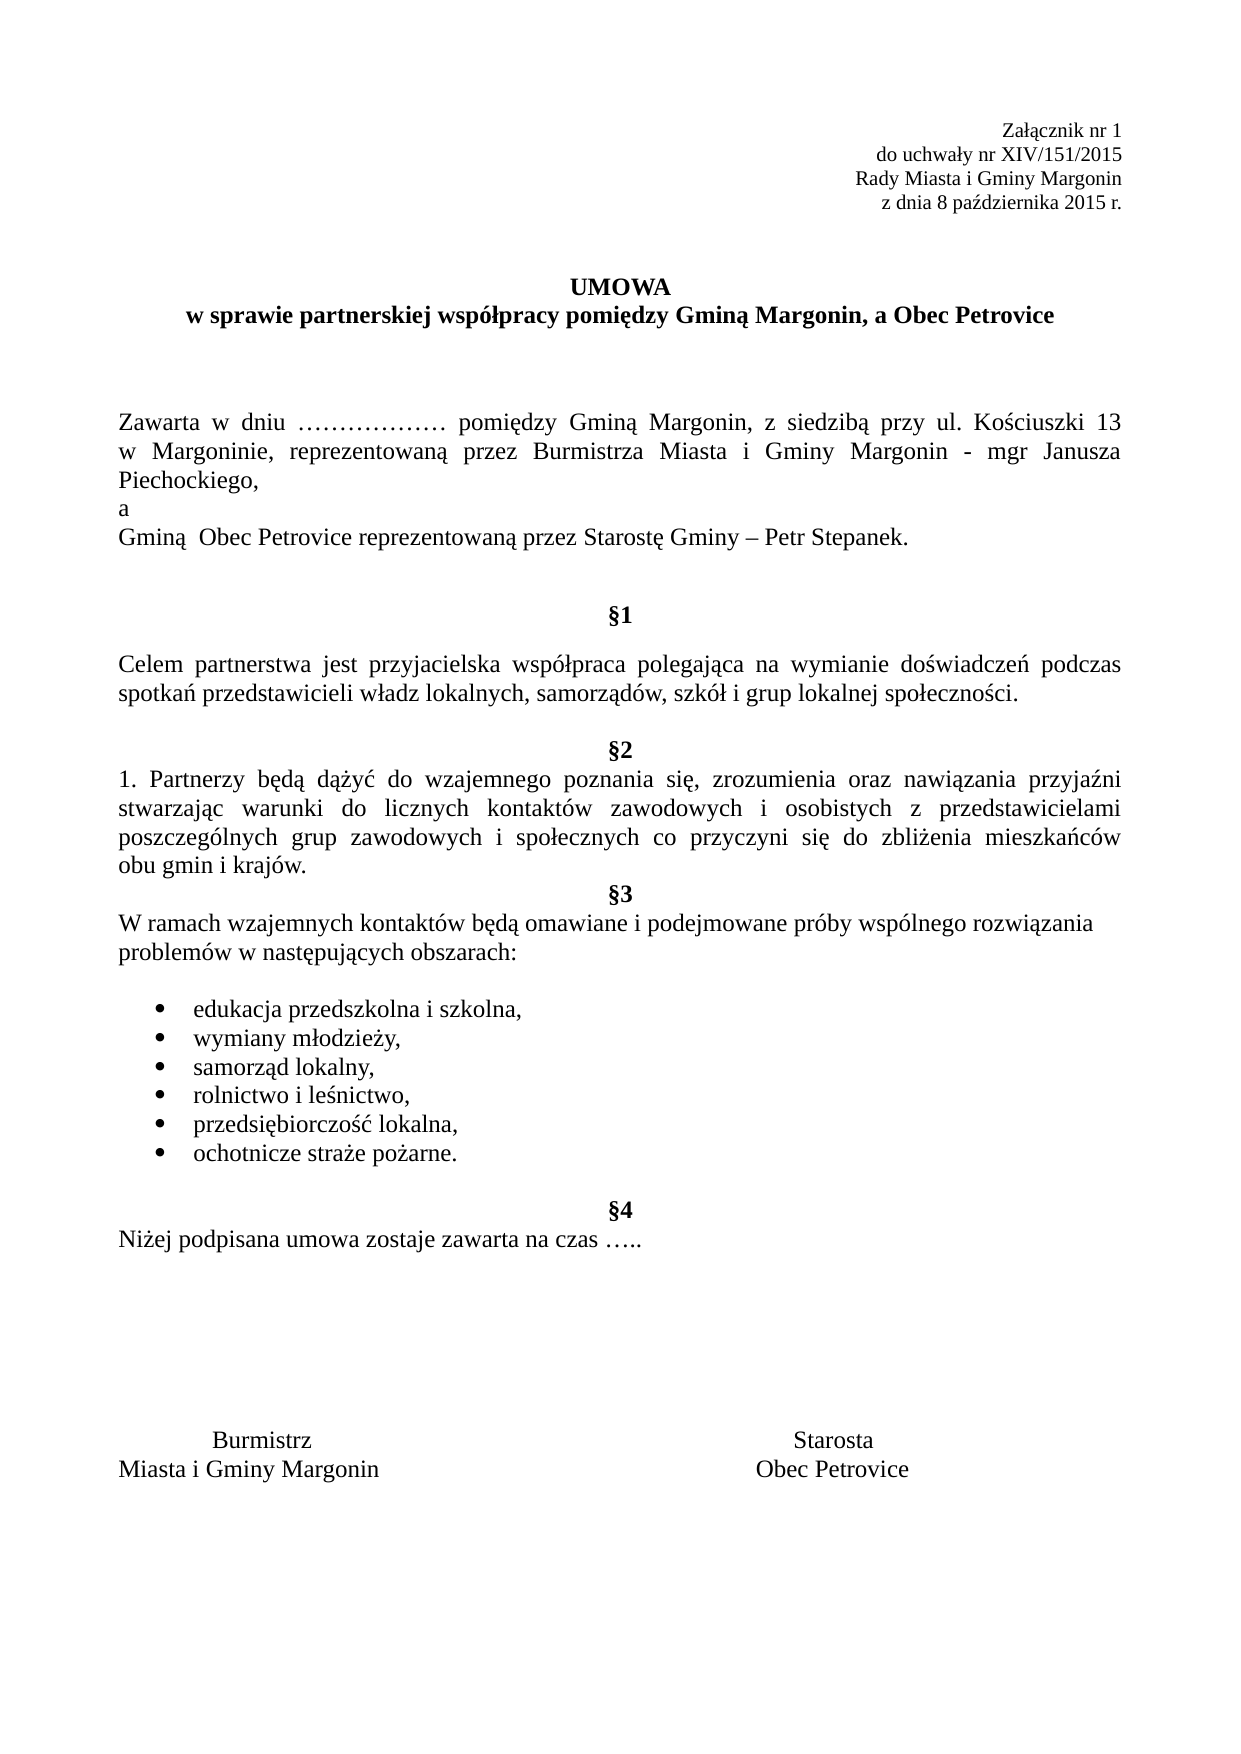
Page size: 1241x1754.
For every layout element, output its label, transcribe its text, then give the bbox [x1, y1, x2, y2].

text §4 [118, 1195, 1122, 1224]
list wymiany młodzieży, [156, 1023, 1122, 1052]
text Rady Miasta i Gminy Margonin [118, 166, 1122, 190]
text Załącznik nr 1 [118, 118, 1122, 142]
text Burmistrz Starosta [118, 1425, 1122, 1454]
text Zawarta w dniu ……………… pomiędzy Gminą Margonin, z siedzibą przy ul. Kościuszki 13 w Margoninie, reprezentowaną przez Burmistrza Miasta i Gminy Margonin - mgr Janusza Piechockiego, [118, 407, 1122, 493]
text §1 [118, 600, 1122, 629]
text Celem partnerstwa jest przyjacielska współpraca polegająca na wymianie doświadczeń podczas spotkań przedstawicieli władz lokalnych, samorządów, szkół i grup lokalnej społeczności. [118, 649, 1122, 707]
text Niżej podpisana umowa zostaje zawarta na czas ….. [118, 1224, 1122, 1253]
text Gminą Obec Petrovice reprezentowaną przez Starostę Gminy – Petr Stepanek. [118, 522, 1122, 551]
list samorząd lokalny, [156, 1052, 1122, 1080]
text Miasta i Gminy Margonin Obec Petrovice [118, 1454, 1122, 1483]
text W ramach wzajemnych kontaktów będą omawiane i podejmowane próby wspólnego rozwiązania problemów w następujących obszarach: [118, 908, 1122, 965]
text w sprawie partnerskiej współpracy pomiędzy Gminą Margonin, a Obec Petrovice [118, 301, 1122, 329]
text 1. Partnerzy będą dążyć do wzajemnego poznania się, zrozumienia oraz nawiązania przyjaźni stwarzając warunki do licznych kontaktów zawodowych i osobistych z przedstawicielami poszczególnych grup zawodowych i społecznych co przyczyni się do zbliżenia mieszkańców obu gmin i krajów. [118, 764, 1122, 879]
text §3 [118, 879, 1122, 908]
list edukacja przedszkolna i szkolna, [156, 994, 1122, 1023]
list przedsiębiorczość lokalna, [156, 1109, 1122, 1138]
text z dnia 8 października 2015 r. [118, 190, 1122, 214]
text §2 [118, 735, 1122, 764]
list ochotnicze straże pożarne. [156, 1138, 1122, 1167]
text a [118, 493, 1122, 522]
text UMOWA [118, 272, 1122, 301]
text do uchwały nr XIV/151/2015 [118, 142, 1122, 166]
list rolnictwo i leśnictwo, [156, 1080, 1122, 1109]
